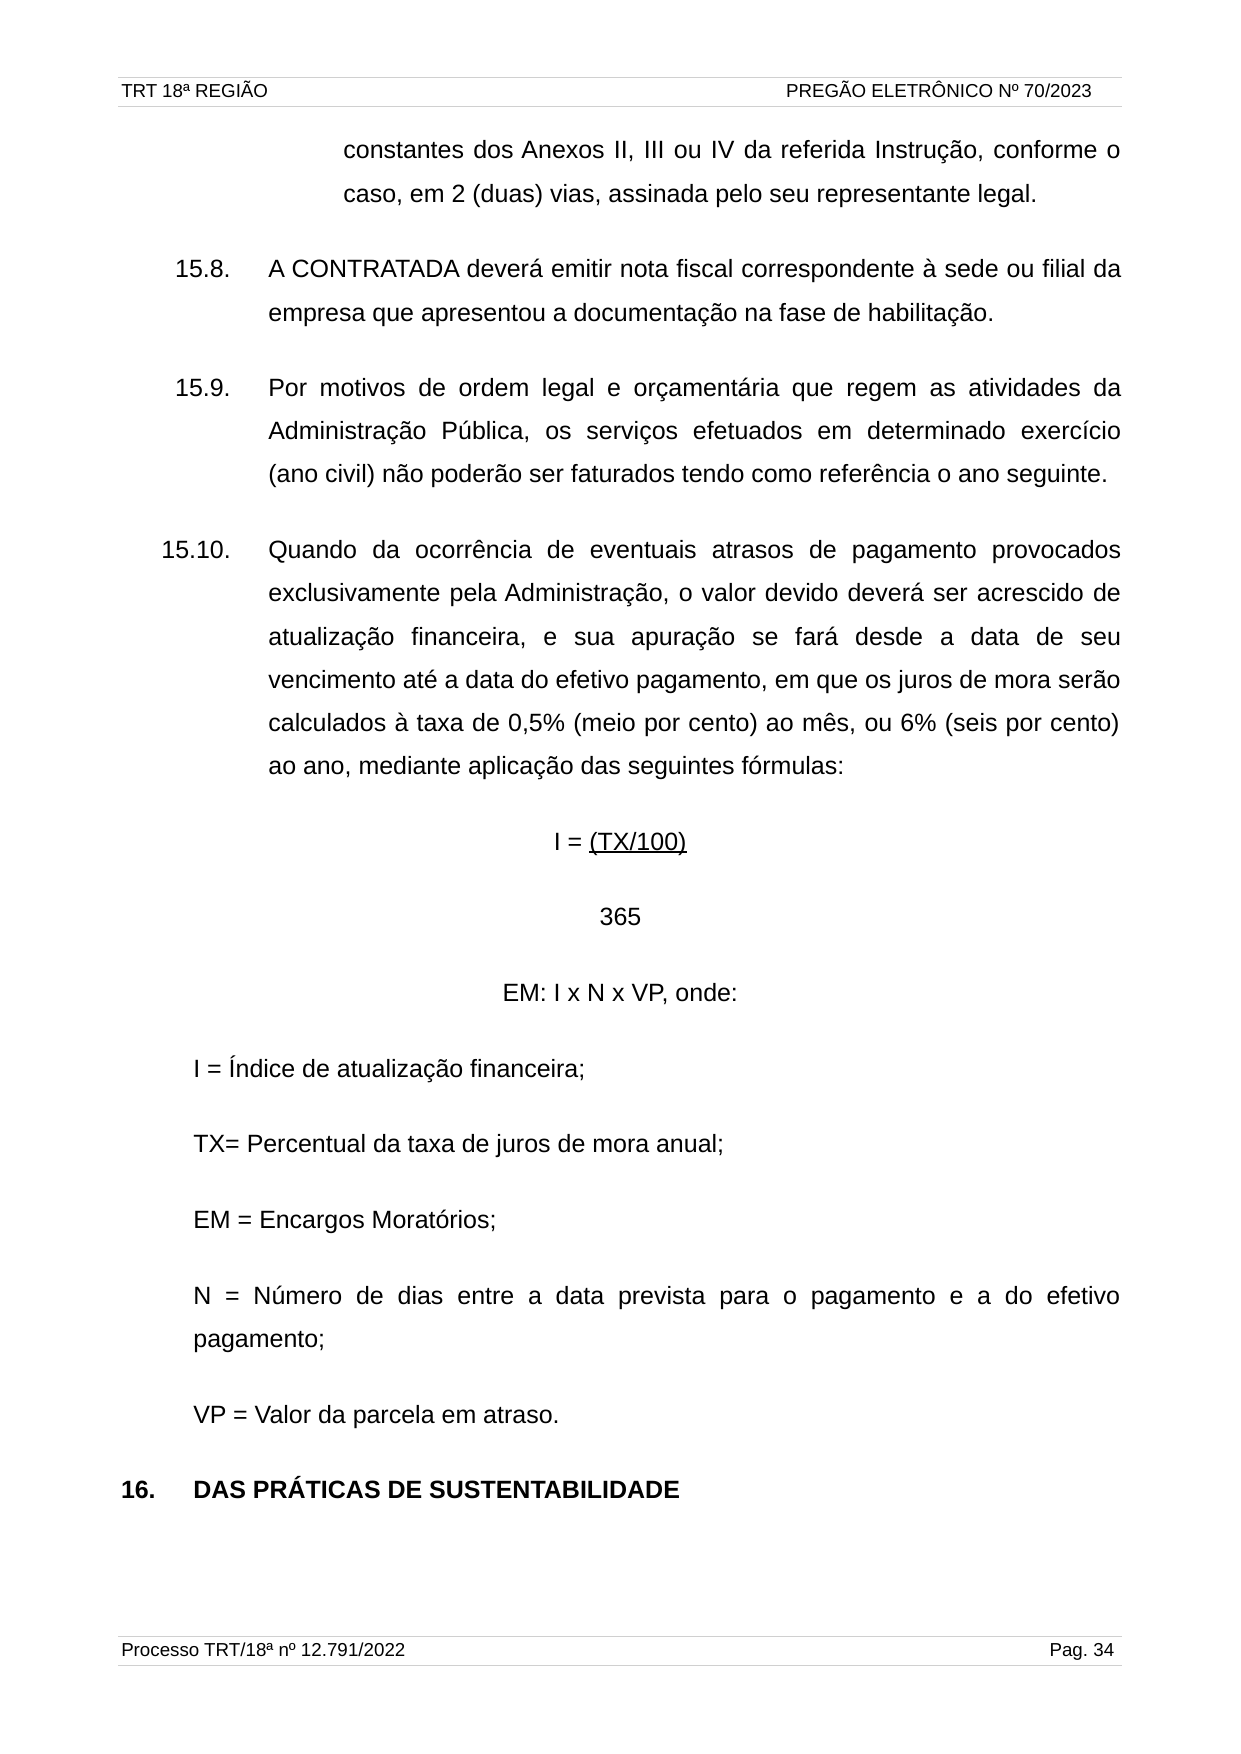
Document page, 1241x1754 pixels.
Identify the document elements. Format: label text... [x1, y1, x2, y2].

list Por motivos de ordem legal e orçamentária que regem as atividades da Administração Pública, os serviços efetuados em determinado exercício (ano civil) não poderão ser faturados tendo como referência o ano seguinte. [231, 373, 1122, 488]
list Quando da ocorrência de eventuais atrasos de pagamento provocados exclusivamente pela Administração, o valor devido deverá ser acrescido de atualização financeira, e sua apuração se fará desde a data de seu vencimento até a data do efetivo pagamento, em que os juros de mora serão calculados à taxa de 0,5% (meio por cento) ao mês, ou 6% (seis por cento) ao ano, mediante aplicação das seguintes fórmulas: [231, 535, 1122, 779]
text VP = Valor da parcela em atraso. [193, 1400, 1122, 1428]
text N = Número de dias entre a data prevista para o pagamento e a do efetivo pagamento; [193, 1281, 1122, 1353]
text I = (TX/100) [118, 827, 1122, 855]
text TX= Percentual da taxa de juros de mora anual; [193, 1129, 1122, 1158]
text EM: I x N x VP, onde: [118, 978, 1122, 1007]
list A CONTRATADA deverá emitir nota fiscal correspondente à sede ou filial da empresa que apresentou a documentação na fase de habilitação. [231, 254, 1122, 326]
text I = Índice de atualização financeira; [193, 1054, 1122, 1082]
list DAS PRÁTICAS DE SUSTENTABILIDADE [156, 1476, 1122, 1504]
text EM = Encargos Moratórios; [193, 1205, 1122, 1234]
list constantes dos Anexos II, III ou IV da referida Instrução, conforme o caso, em 2 (duas) vias, assinada pelo seu representante legal. [306, 136, 1122, 207]
text 365 [118, 902, 1122, 931]
